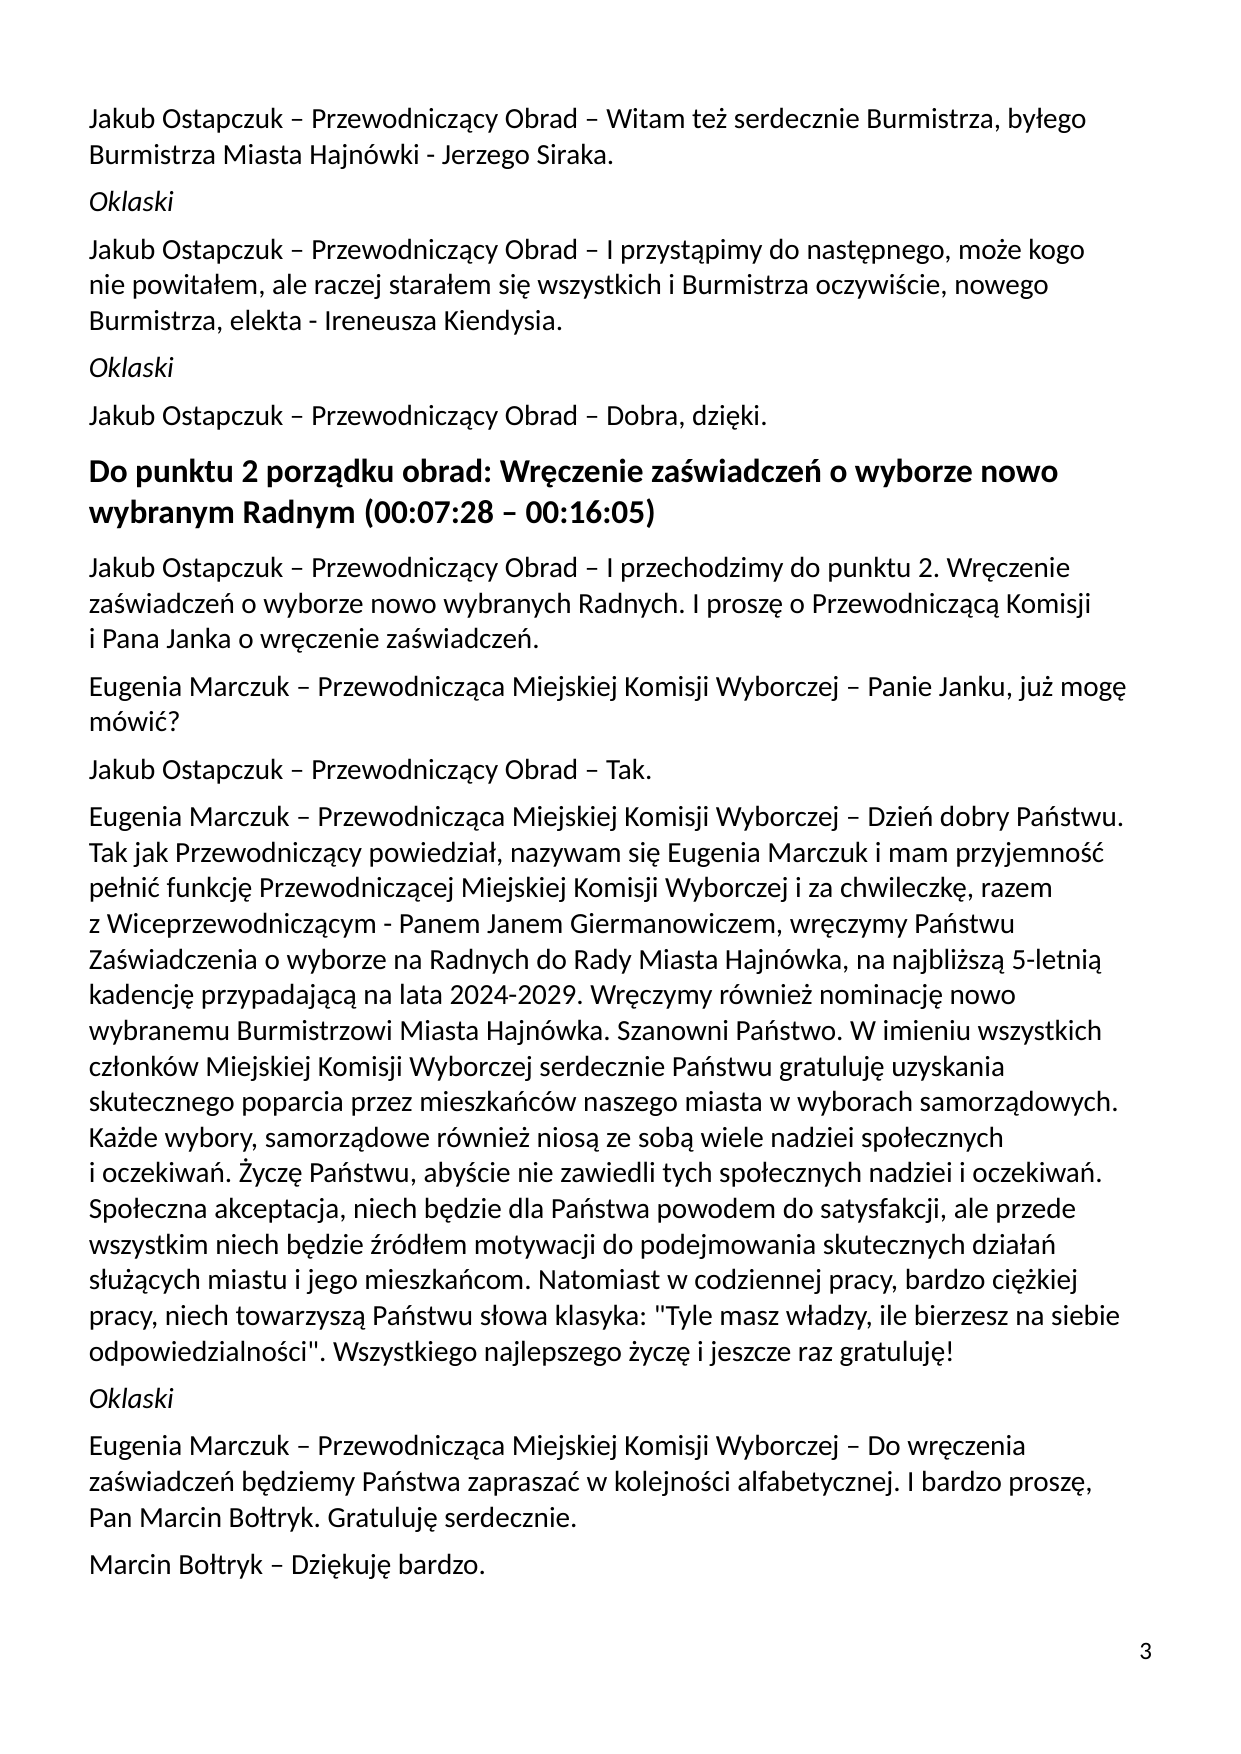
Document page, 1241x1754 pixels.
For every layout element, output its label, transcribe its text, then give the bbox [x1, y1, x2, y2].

text Eugenia Marczuk – Przewodnicząca Miejskiej Komisji Wyborczej – Dzień dobry Państwu. Tak jak Przewodniczący powiedział, nazywam się Eugenia Marczuk i mam przyjemność pełnić funkcję Przewodniczącej Miejskiej Komisji Wyborczej i za chwileczkę, razem z Wiceprzewodniczącym - Panem Janem Giermanowiczem, wręczymy Państwu Zaświadczenia o wyborze na Radnych do Rady Miasta Hajnówka, na najbliższą 5-letnią kadencję przypadającą na lata 2024-2029. Wręczymy również nominację nowo wybranemu Burmistrzowi Miasta Hajnówka. Szanowni Państwo. W imieniu wszystkich członków Miejskiej Komisji Wyborczej serdecznie Państwu gratuluję uzyskania skutecznego poparcia przez mieszkańców naszego miasta w wyborach samorządowych. Każde wybory, samorządowe również niosą ze sobą wiele nadziei społecznych i oczekiwań. Życzę Państwu, abyście nie zawiedli tych społecznych nadziei i oczekiwań. Społeczna akceptacja, niech będzie dla Państwa powodem do satysfakcji, ale przede wszystkim niech będzie źródłem motywacji do podejmowania skutecznych działań służących miastu i jego mieszkańcom. Natomiast w codziennej pracy, bardzo ciężkiej pracy, niech towarzyszą Państwu słowa klasyka: "Tyle masz władzy, ile bierzesz na siebie odpowiedzialności". Wszystkiego najlepszego życzę i jeszcze raz gratuluję! [88, 798, 1152, 1368]
text Eugenia Marczuk – Przewodnicząca Miejskiej Komisji Wyborczej – Panie Janku, już mogę mówić? [88, 668, 1152, 739]
text Jakub Ostapczuk – Przewodniczący Obrad – Tak. [88, 751, 1152, 787]
text Jakub Ostapczuk – Przewodniczący Obrad – Witam też serdecznie Burmistrza, byłego Burmistrza Miasta Hajnówki - Jerzego Siraka. [88, 100, 1152, 172]
text Jakub Ostapczuk – Przewodniczący Obrad – I przechodzimy do punktu 2. Wręczenie zaświadczeń o wyborze nowo wybranych Radnych. I proszę o Przewodniczącą Komisji i Pana Janka o wręczenie zaświadczeń. [88, 549, 1152, 656]
subtitle Do punktu 2 porządku obrad: Wręczenie zaświadczeń o wyborze nowo wybranym Radnym (00:07:28 – 00:16:05) [88, 450, 1152, 532]
text Marcin Bołtryk – Dziękuję bardzo. [88, 1546, 1152, 1582]
text Jakub Ostapczuk – Przewodniczący Obrad – Dobra, dzięki. [88, 397, 1152, 432]
text Jakub Ostapczuk – Przewodniczący Obrad – I przystąpimy do następnego, może kogo nie powitałem, ale raczej starałem się wszystkich i Burmistrza oczywiście, nowego Burmistrza, elekta - Ireneusza Kiendysia. [88, 231, 1152, 338]
text Oklaski [88, 183, 1152, 219]
text Oklaski [88, 1380, 1152, 1416]
text Eugenia Marczuk – Przewodnicząca Miejskiej Komisji Wyborczej – Do wręczenia zaświadczeń będziemy Państwa zapraszać w kolejności alfabetycznej. I bardzo proszę, Pan Marcin Bołtryk. Gratuluję serdecznie. [88, 1427, 1152, 1534]
text Oklaski [88, 349, 1152, 385]
